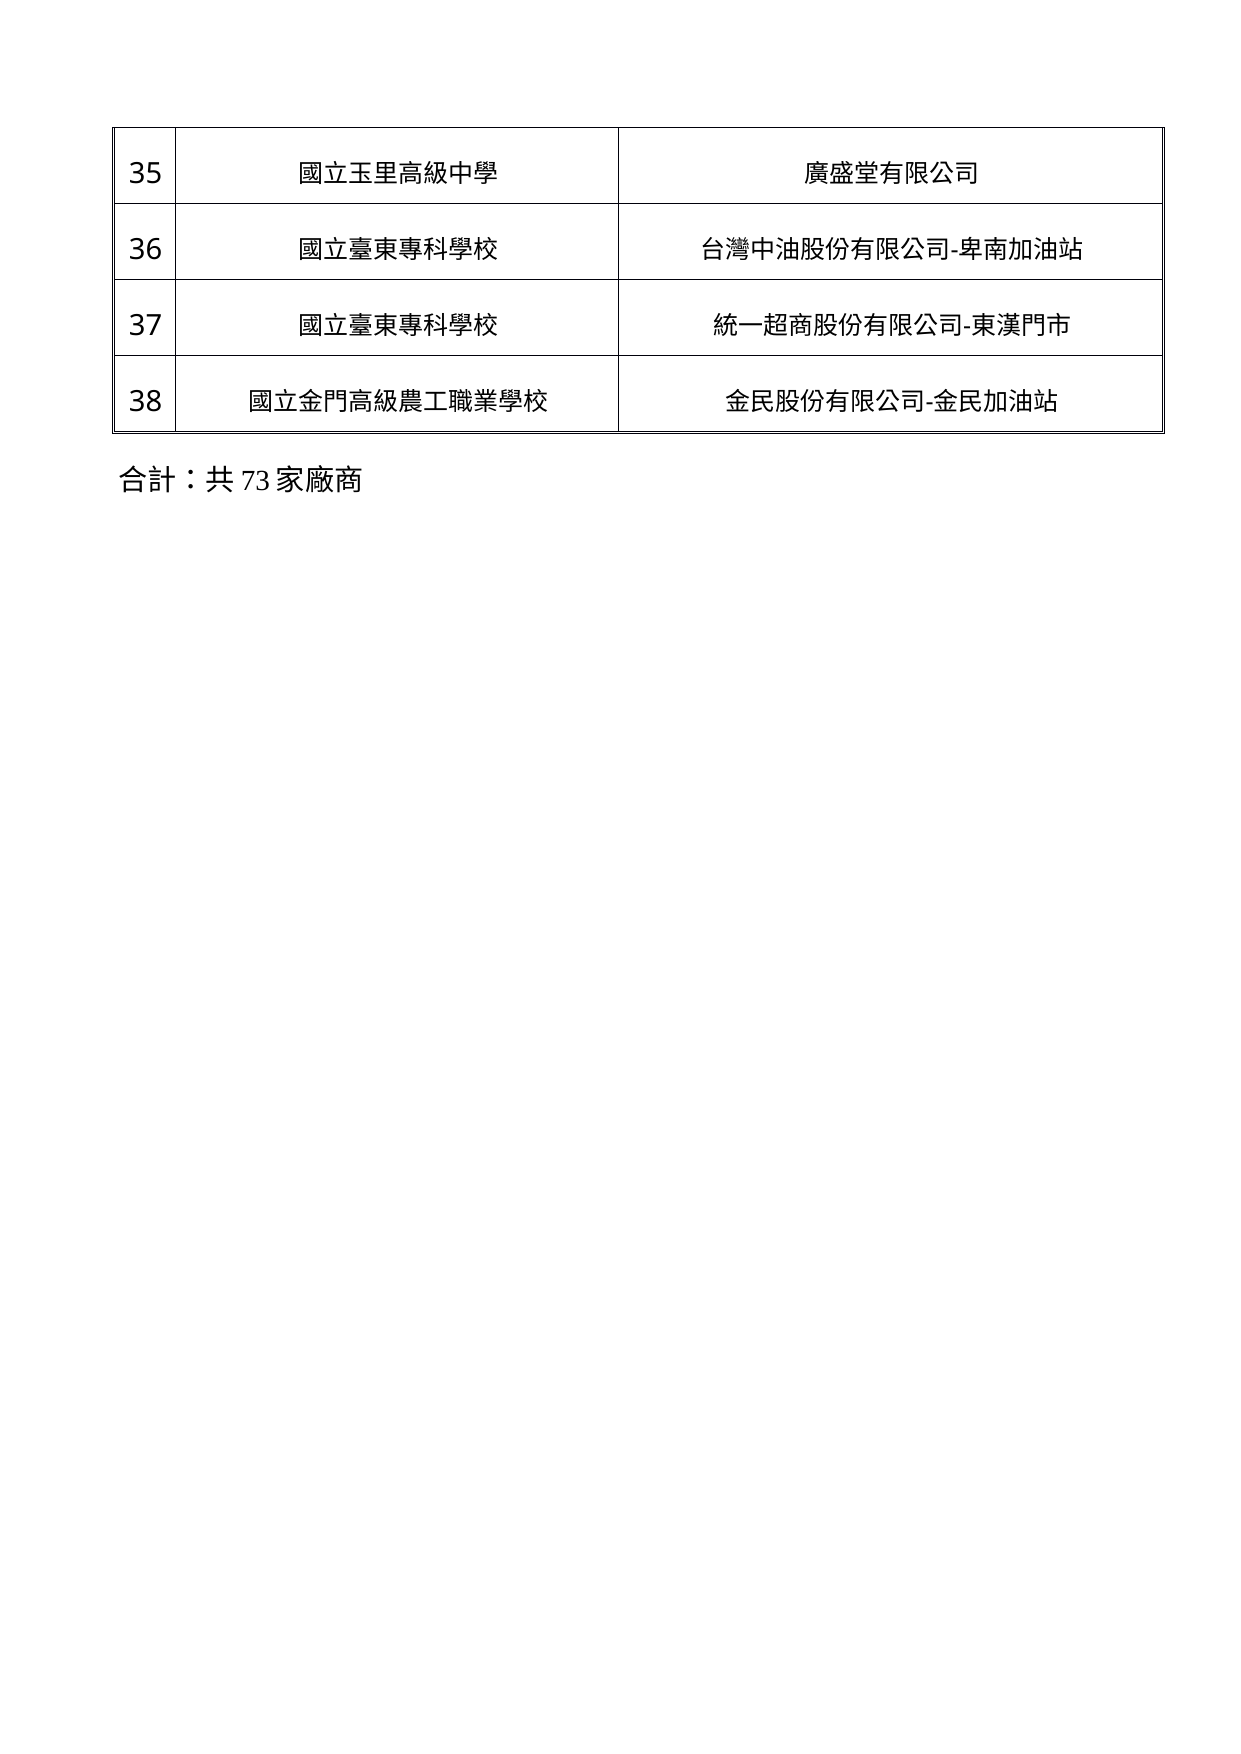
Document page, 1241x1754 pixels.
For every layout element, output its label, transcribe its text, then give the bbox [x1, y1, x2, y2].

table_cell 36 [115, 204, 175, 279]
table_cell 38 [115, 356, 175, 431]
table_cell 國立臺東專科學校 [176, 280, 618, 355]
table_cell 國立玉里高級中學 [176, 128, 618, 203]
table_cell 37 [115, 280, 175, 355]
table_cell 國立臺東專科學校 [176, 204, 618, 279]
table_cell 國立金門高級農工職業學校 [176, 356, 618, 431]
table_cell 35 [115, 128, 175, 203]
text 合計：共73家廠商 [118, 434, 1122, 509]
table_cell 金民股份有限公司-金民加油站 [619, 356, 1162, 431]
table_cell 廣盛堂有限公司 [619, 128, 1162, 203]
table_cell 台灣中油股份有限公司-卑南加油站 [619, 204, 1162, 279]
table_cell 統一超商股份有限公司-東漢門市 [619, 280, 1162, 355]
